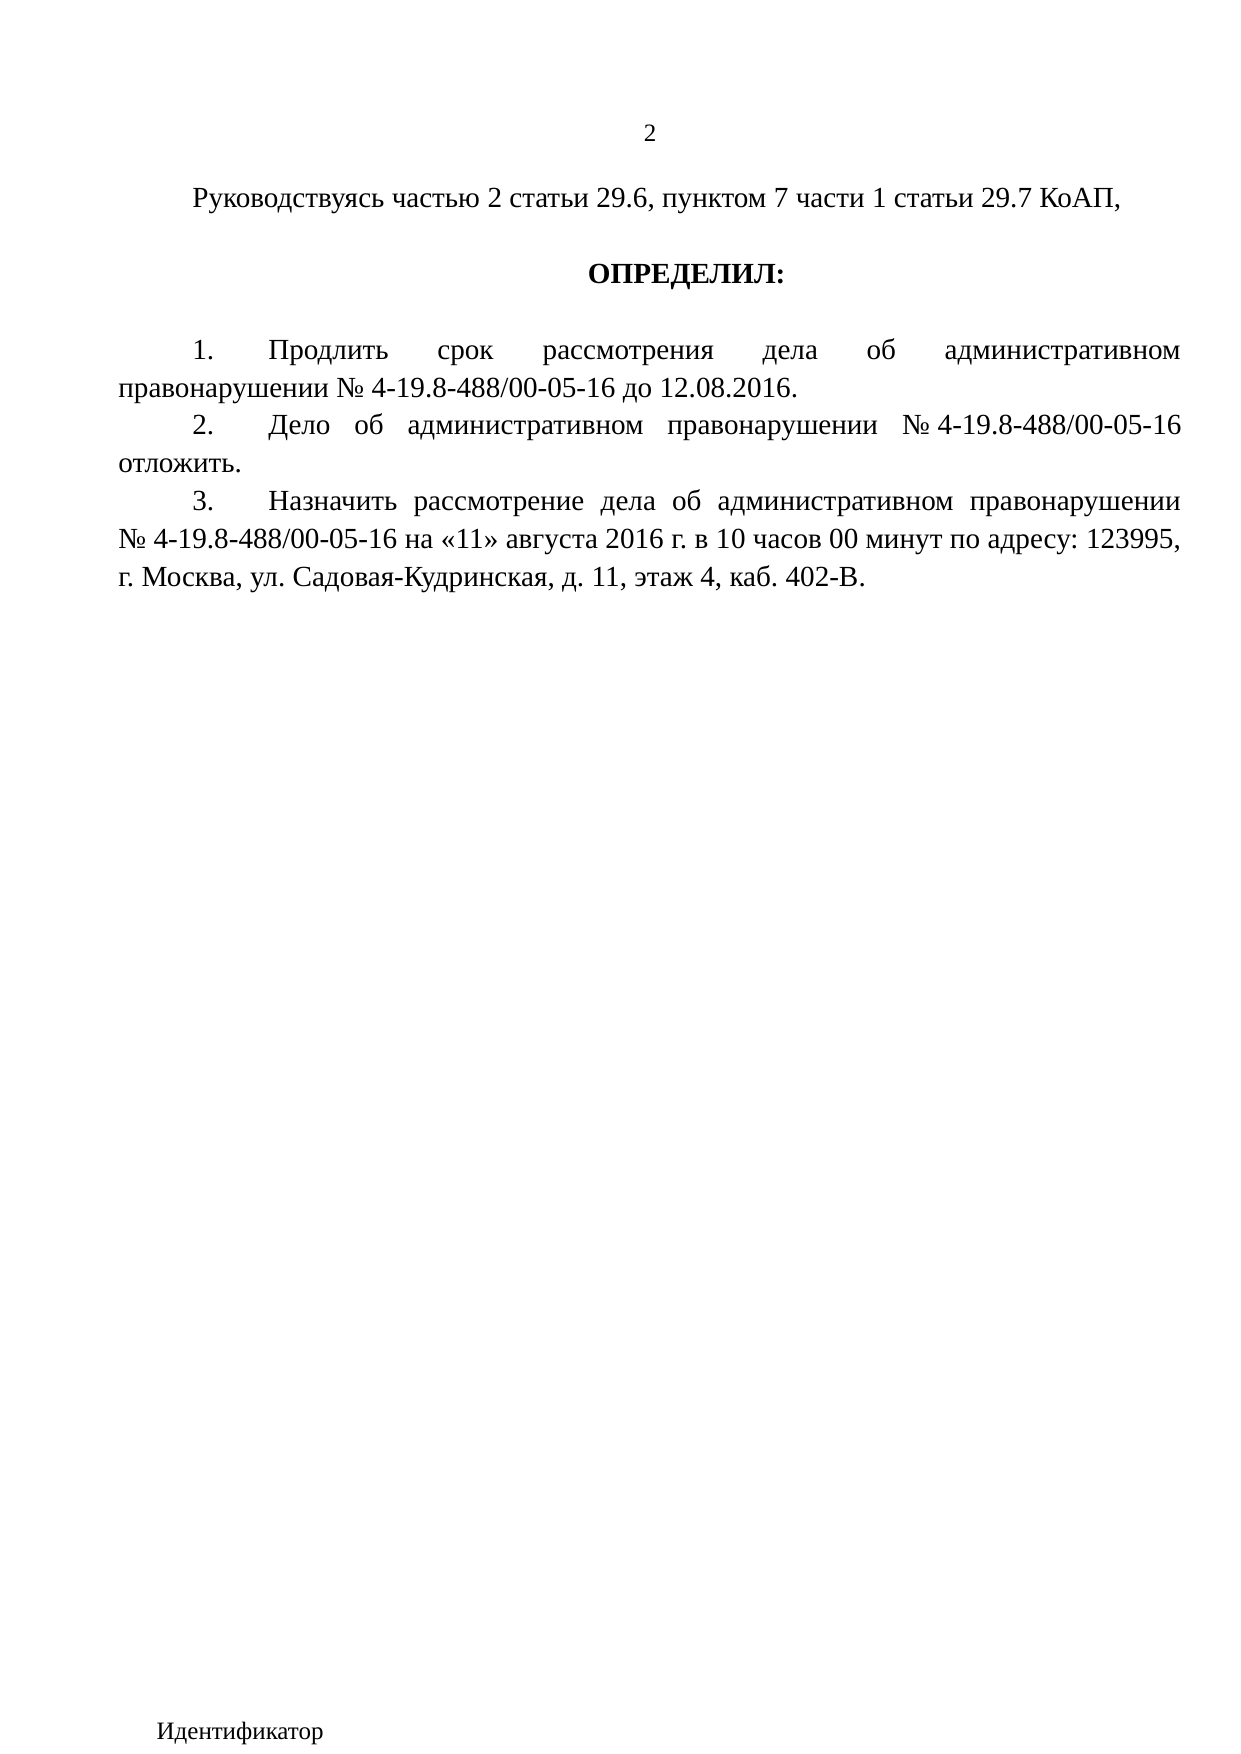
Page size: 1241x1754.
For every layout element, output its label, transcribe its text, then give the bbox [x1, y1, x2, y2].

text ОПРЕДЕЛИЛ: [118, 252, 1181, 290]
list Продлить срок рассмотрения дела об административном правонарушении № 4-19.8-488/00-05-16 до 12.08.2016. [118, 328, 1181, 403]
text Руководствуясь частью 2 статьи 29.6, пунктом 7 части 1 статьи 29.7 КоАП, [118, 176, 1181, 214]
list Назначить рассмотрение дела об административном правонарушении № 4-19.8-488/00-05-16 на «11» августа 2016 г. в 10 часов 00 минут по адресу: 123995, г. Москва, ул. Садовая-Кудринская, д. 11, этаж 4, каб. 402-В. [118, 479, 1181, 592]
list Дело об административном правонарушении № 4-19.8-488/00-05-16 отложить. [118, 403, 1181, 479]
